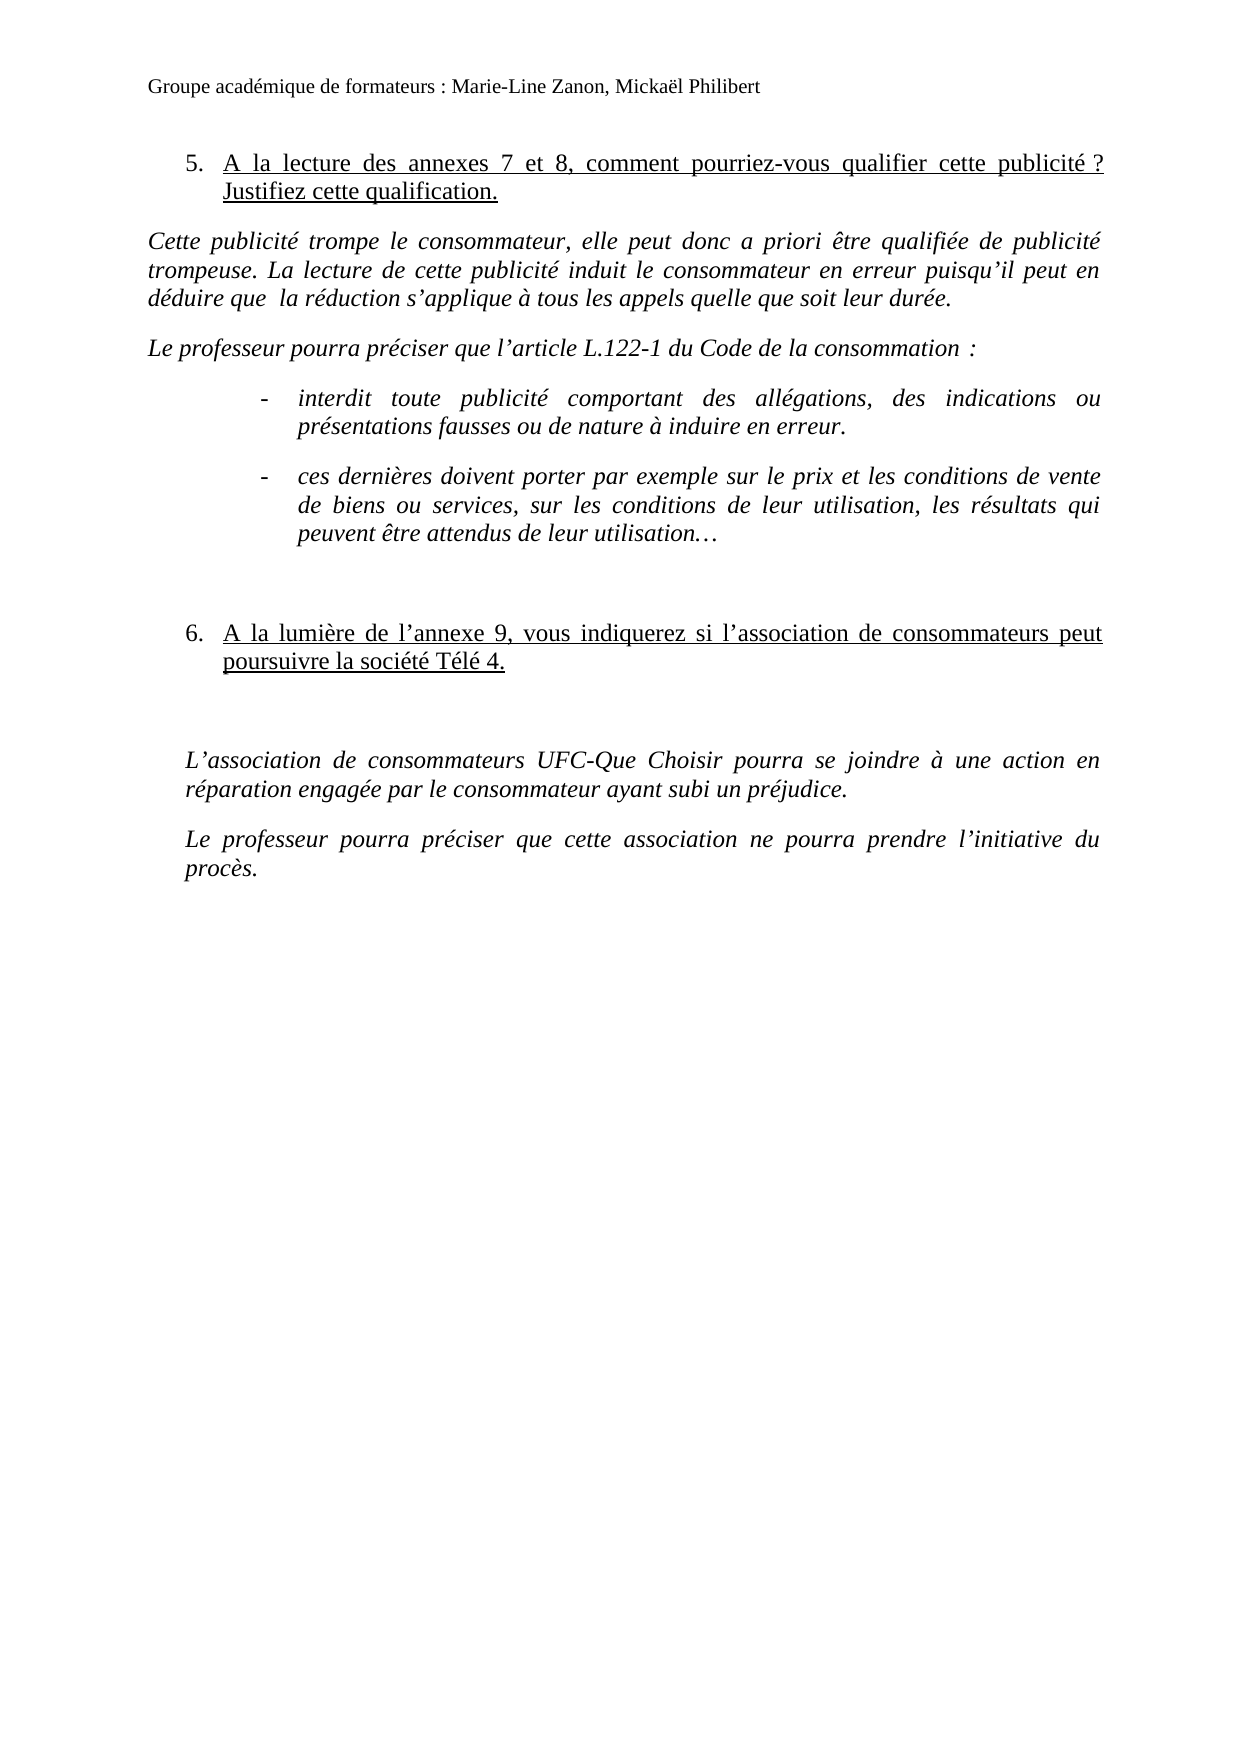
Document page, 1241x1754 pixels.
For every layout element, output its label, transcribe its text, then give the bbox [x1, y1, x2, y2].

text Le professeur pourra préciser que cette association ne pourra prendre l’initiative du procès. [185, 824, 1104, 881]
text Cette publicité trompe le consommateur, elle peut donc a priori être qualifiée de publicité trompeuse. La lecture de cette publicité induit le consommateur en erreur puisqu’il peut en déduire que la réduction s’applique à tous les appels quelle que soit leur durée. [148, 226, 1104, 312]
list A la lumière de l’annexe 9, vous indiquerez si l’association de consommateurs peut poursuivre la société Télé 4. [185, 618, 1104, 675]
text L’association de consommateurs UFC-Que Choisir pourra se joindre à une action en réparation engagée par le consommateur ayant subi un préjudice. [185, 746, 1104, 803]
list A la lecture des annexes 7 et 8, comment pourriez-vous qualifier cette publicité ? Justifiez cette qualification. [185, 148, 1104, 205]
list ces dernières doivent porter par exemple sur le prix et les conditions de vente de biens ou services, sur les conditions de leur utilisation, les résultats qui peuvent être attendus de leur utilisation… [260, 461, 1104, 547]
list interdit toute publicité comportant des allégations, des indications ou présentations fausses ou de nature à induire en erreur. [260, 383, 1104, 440]
text Le professeur pourra préciser que l’article L.122-1 du Code de la consommation : [148, 333, 1104, 362]
